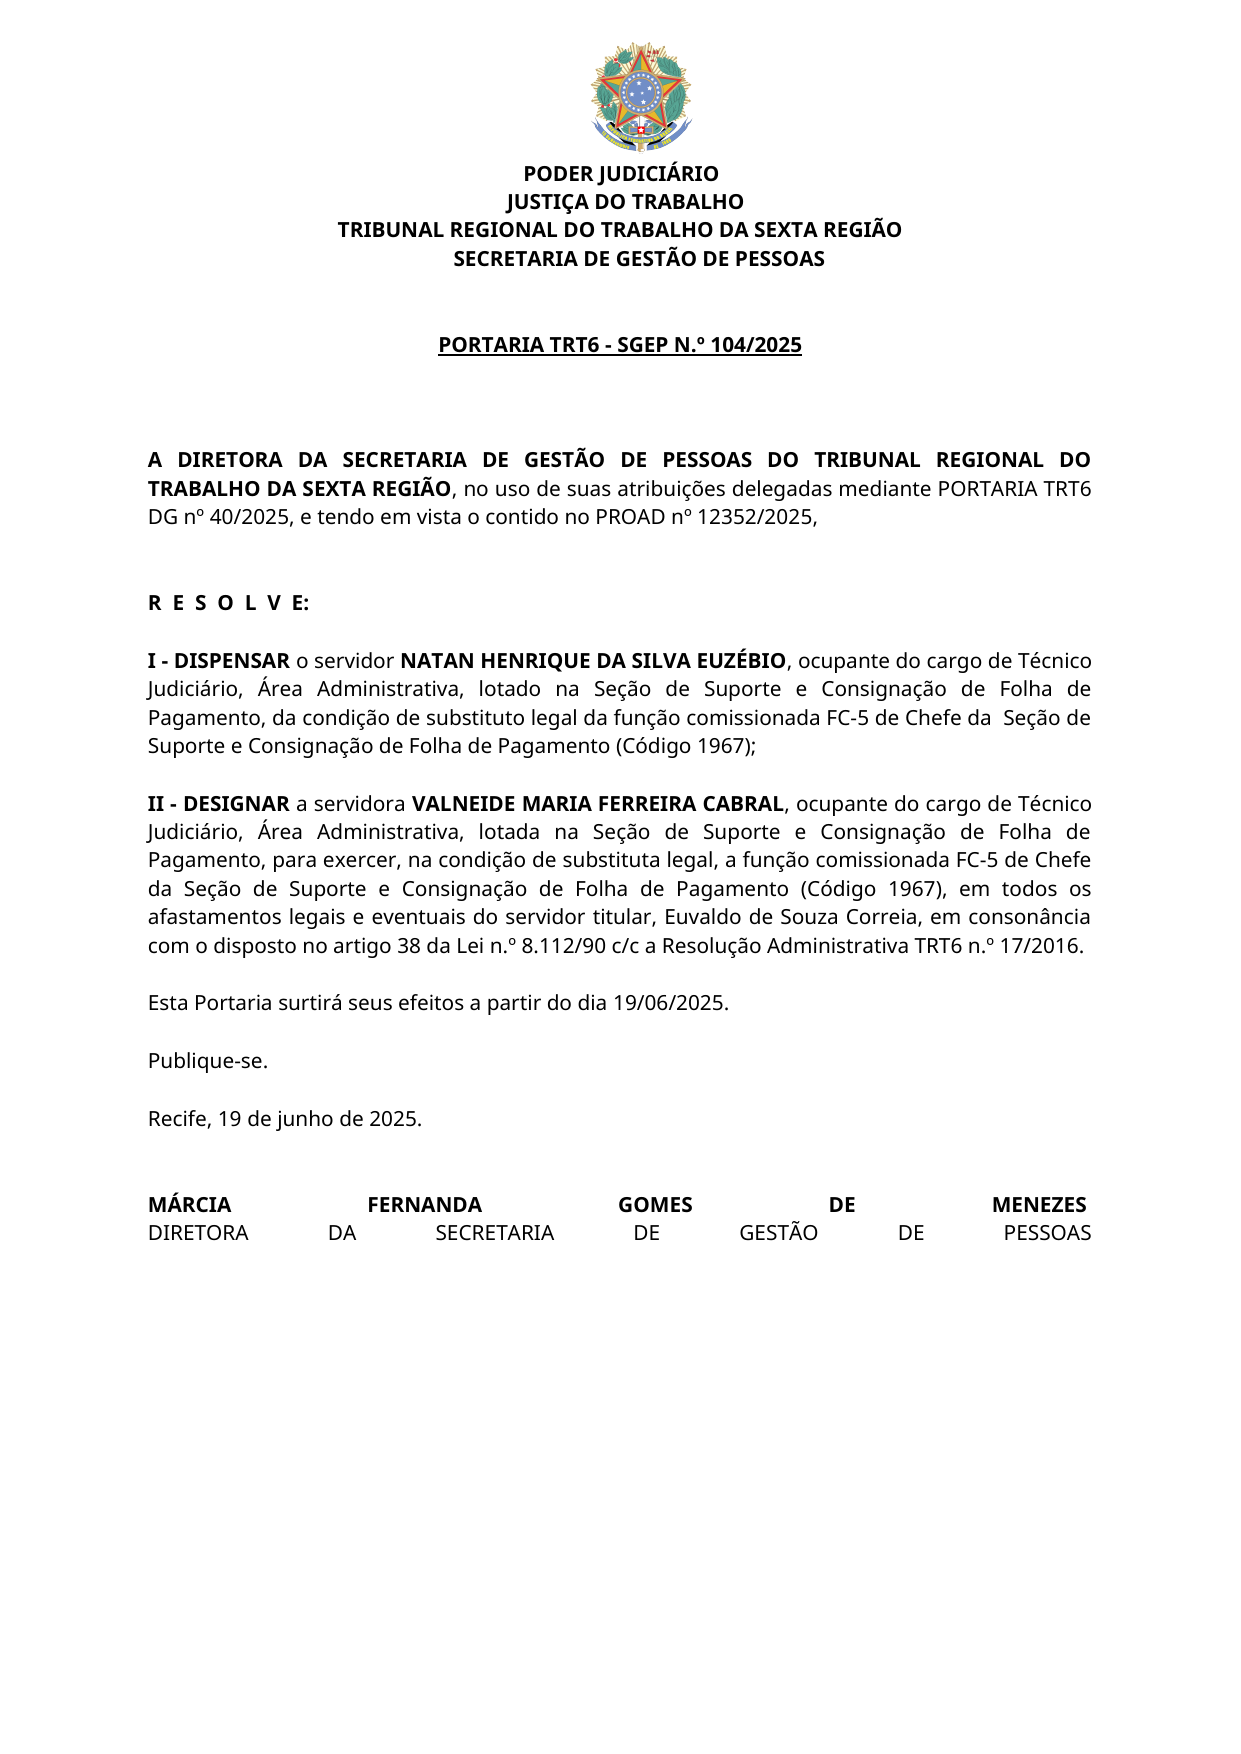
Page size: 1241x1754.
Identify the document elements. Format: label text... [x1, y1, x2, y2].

text A DIRETORA DA SECRETARIA DE GESTÃO DE PESSOAS DO TRIBUNAL REGIONAL DO TRABALHO DA SEXTA REGIÃO, no uso de suas atribuições delegadas mediante PORTARIA TRT6 DG nº 40/2025, e tendo em vista o contido no PROAD nº 12352/2025, [148, 445, 1092, 531]
text PODER JUDICIÁRIO [148, 159, 1092, 187]
text TRIBUNAL REGIONAL DO TRABALHO DA SEXTA REGIÃO [148, 216, 1092, 244]
text Esta Portaria surtirá seus efeitos a partir do dia 19/06/2025. [148, 988, 1092, 1017]
text Publique-se. [148, 1046, 1092, 1074]
text SECRETARIA DE GESTÃO DE PESSOAS [148, 244, 1092, 272]
picture [581, 36, 699, 159]
text PORTARIA TRT6 - SGEP N.º 104/2025 [148, 330, 1092, 358]
text R E S O L V E: [148, 560, 1092, 617]
text MÁRCIA FERNANDA GOMES DE MENEZES DIRETORA DA SECRETARIA DE GESTÃO DE PESSOAS [148, 1161, 1092, 1275]
text JUSTIÇA DO TRABALHO [148, 187, 1092, 216]
text I - DISPENSAR o servidor NATAN HENRIQUE DA SILVA EUZÉBIO, ocupante do cargo de Técnico Judiciário, Área Administrativa, lotado na Seção de Suporte e Consignação de Folha de Pagamento, da condição de substituto legal da função comissionada FC-5 de Chefe da Seção de Suporte e Consignação de Folha de Pagamento (Código 1967); [148, 646, 1092, 759]
text II - DESIGNAR a servidora VALNEIDE MARIA FERREIRA CABRAL, ocupante do cargo de Técnico Judiciário, Área Administrativa, lotada na Seção de Suporte e Consignação de Folha de Pagamento, para exercer, na condição de substituta legal, a função comissionada FC-5 de Chefe da Seção de Suporte e Consignação de Folha de Pagamento (Código 1967), em todos os afastamentos legais e eventuais do servidor titular, Euvaldo de Souza Correia, em consonância com o disposto no artigo 38 da Lei n.º 8.112/90 c/c a Resolução Administrativa TRT6 n.º 17/2016. [148, 789, 1092, 959]
text Recife, 19 de junho de 2025. [148, 1104, 1092, 1132]
